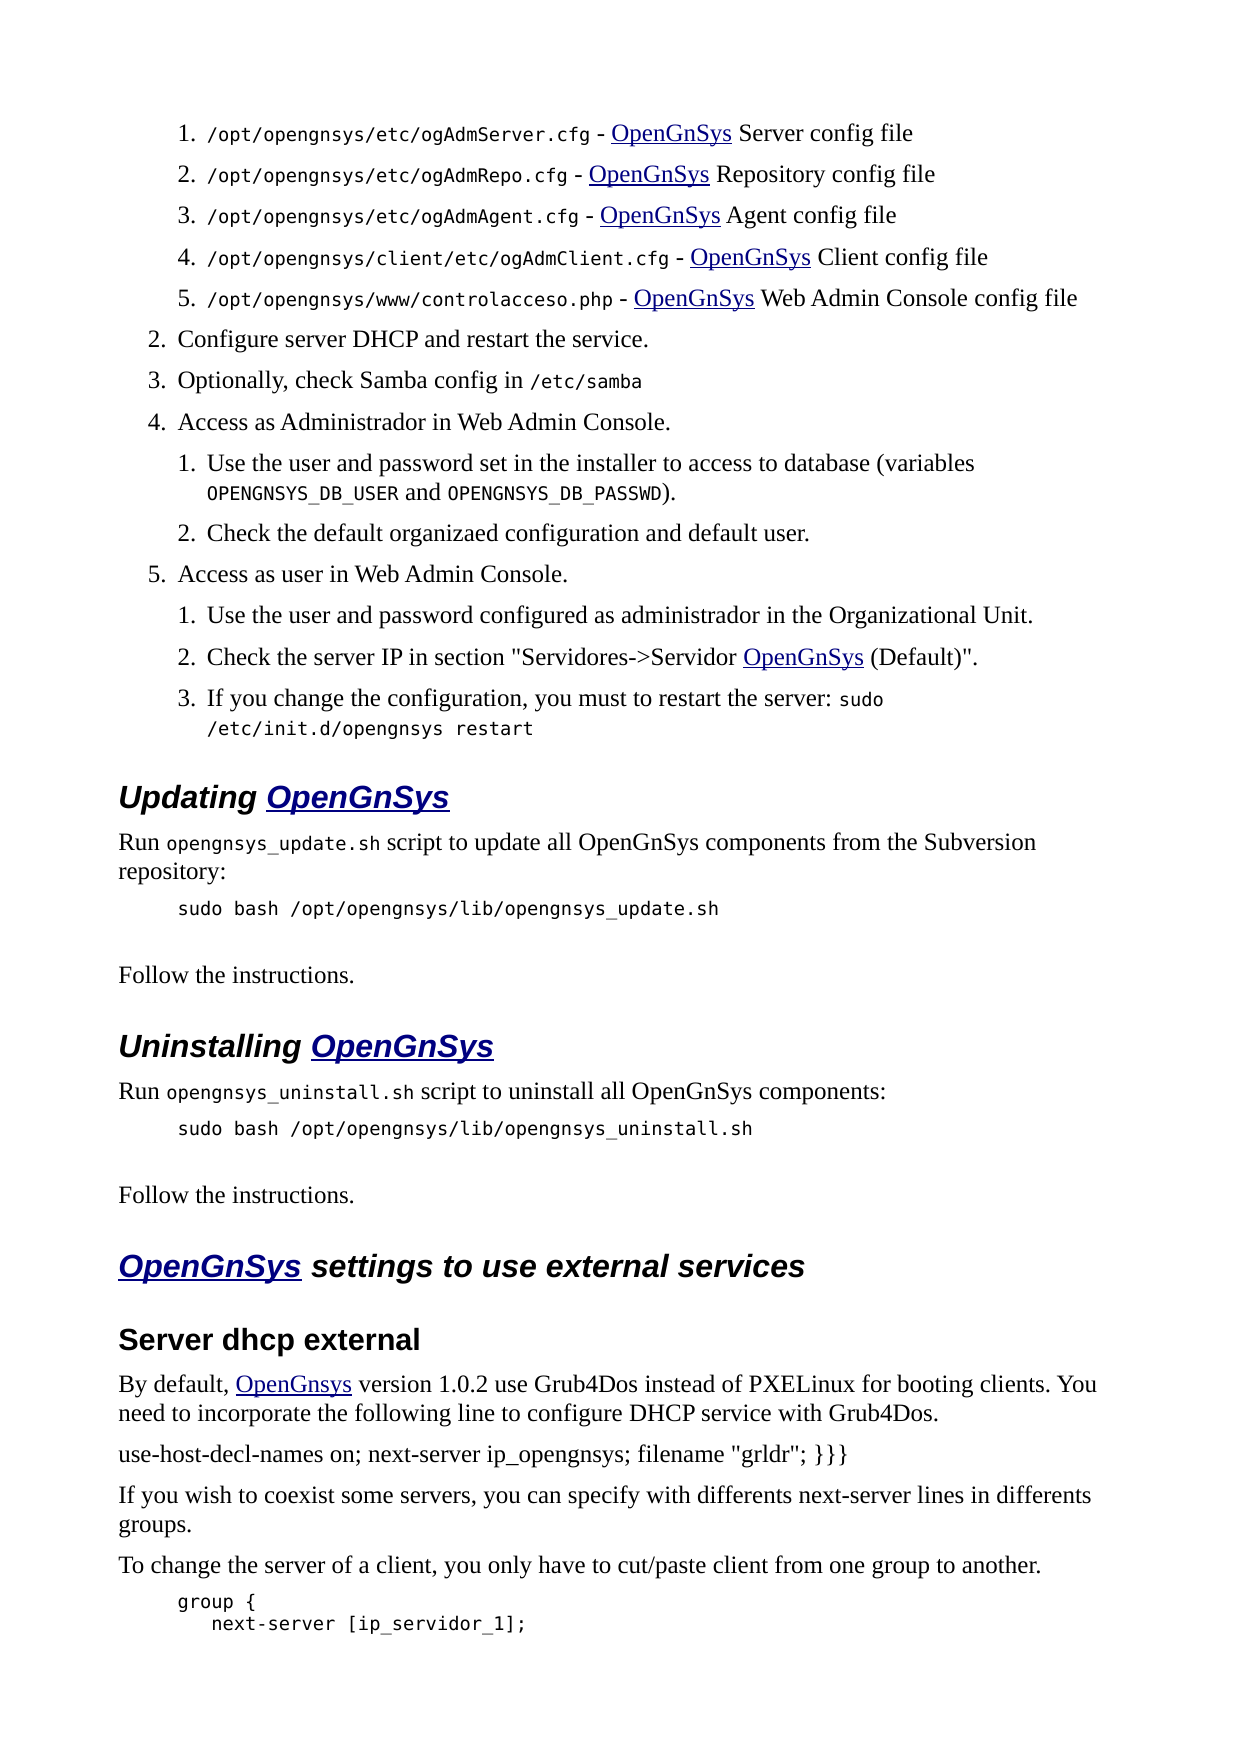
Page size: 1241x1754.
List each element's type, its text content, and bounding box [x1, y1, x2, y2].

subtitle Server dhcp external [118, 1321, 1122, 1357]
text Follow the instructions. [118, 1181, 1122, 1209]
list /opt/opengnsys/etc/ogAdmRepo.cfg - OpenGnSys Repository config file [177, 159, 1122, 188]
text use-host-decl-names on; next-server ip_opengnsys; filename "grldr"; }}} [118, 1439, 1122, 1468]
list Configure server DHCP and restart the service. [148, 324, 1122, 353]
list /opt/opengnsys/client/etc/ogAdmClient.cfg - OpenGnSys Client config file [177, 242, 1122, 271]
subtitle OpenGnSys settings to use external services [118, 1247, 1122, 1284]
list Use the user and password set in the installer to access to database (variables OPENGNSYS_DB_USER and OPENGNSYS_DB_PASSWD). [177, 448, 1122, 506]
list /opt/opengnsys/www/controlacceso.php - OpenGnSys Web Admin Console config file [177, 283, 1122, 312]
text To change the server of a client, you only have to cut/paste client from one group to another. [118, 1550, 1122, 1579]
subtitle Updating OpenGnSys [118, 778, 1122, 815]
subtitle Uninstalling OpenGnSys [118, 1027, 1122, 1064]
list Check the server IP in section "Servidores->Servidor OpenGnSys (Default)". [177, 642, 1122, 671]
list Optionally, check Samba config in /etc/samba [148, 366, 1122, 394]
text Run opengnsys_uninstall.sh script to uninstall all OpenGnSys components: [118, 1076, 1122, 1105]
text If you wish to coexist some servers, you can specify with differents next-server lines in differents groups. [118, 1480, 1122, 1538]
text sudo bash /opt/opengnsys/lib/opengnsys_uninstall.sh [177, 1117, 1063, 1139]
text sudo bash /opt/opengnsys/lib/opengnsys_update.sh [177, 897, 1063, 919]
text Run opengnsys_update.sh script to update all OpenGnSys components from the Subversion repository: [118, 827, 1122, 885]
list Access as user in Web Admin Console. [148, 559, 1122, 588]
list /opt/opengnsys/etc/ogAdmAgent.cfg - OpenGnSys Agent config file [177, 201, 1122, 229]
text By default, OpenGnsys version 1.0.2 use Grub4Dos instead of PXELinux for booting clients. You need to incorporate the following line to configure DHCP service with Grub4Dos. [118, 1369, 1122, 1427]
list Check the default organizaed configuration and default user. [177, 518, 1122, 547]
list Access as Administrador in Web Admin Console. [148, 407, 1122, 436]
list /opt/opengnsys/etc/ogAdmServer.cfg - OpenGnSys Server config file [177, 118, 1122, 147]
text Follow the instructions. [118, 961, 1122, 989]
text group { next-server [ip_servidor_1]; [177, 1592, 1063, 1635]
list Use the user and password configured as administrador in the Organizational Unit. [177, 601, 1122, 629]
list If you change the configuration, you must to restart the server: sudo /etc/init.d/opengnsys restart [177, 683, 1122, 741]
